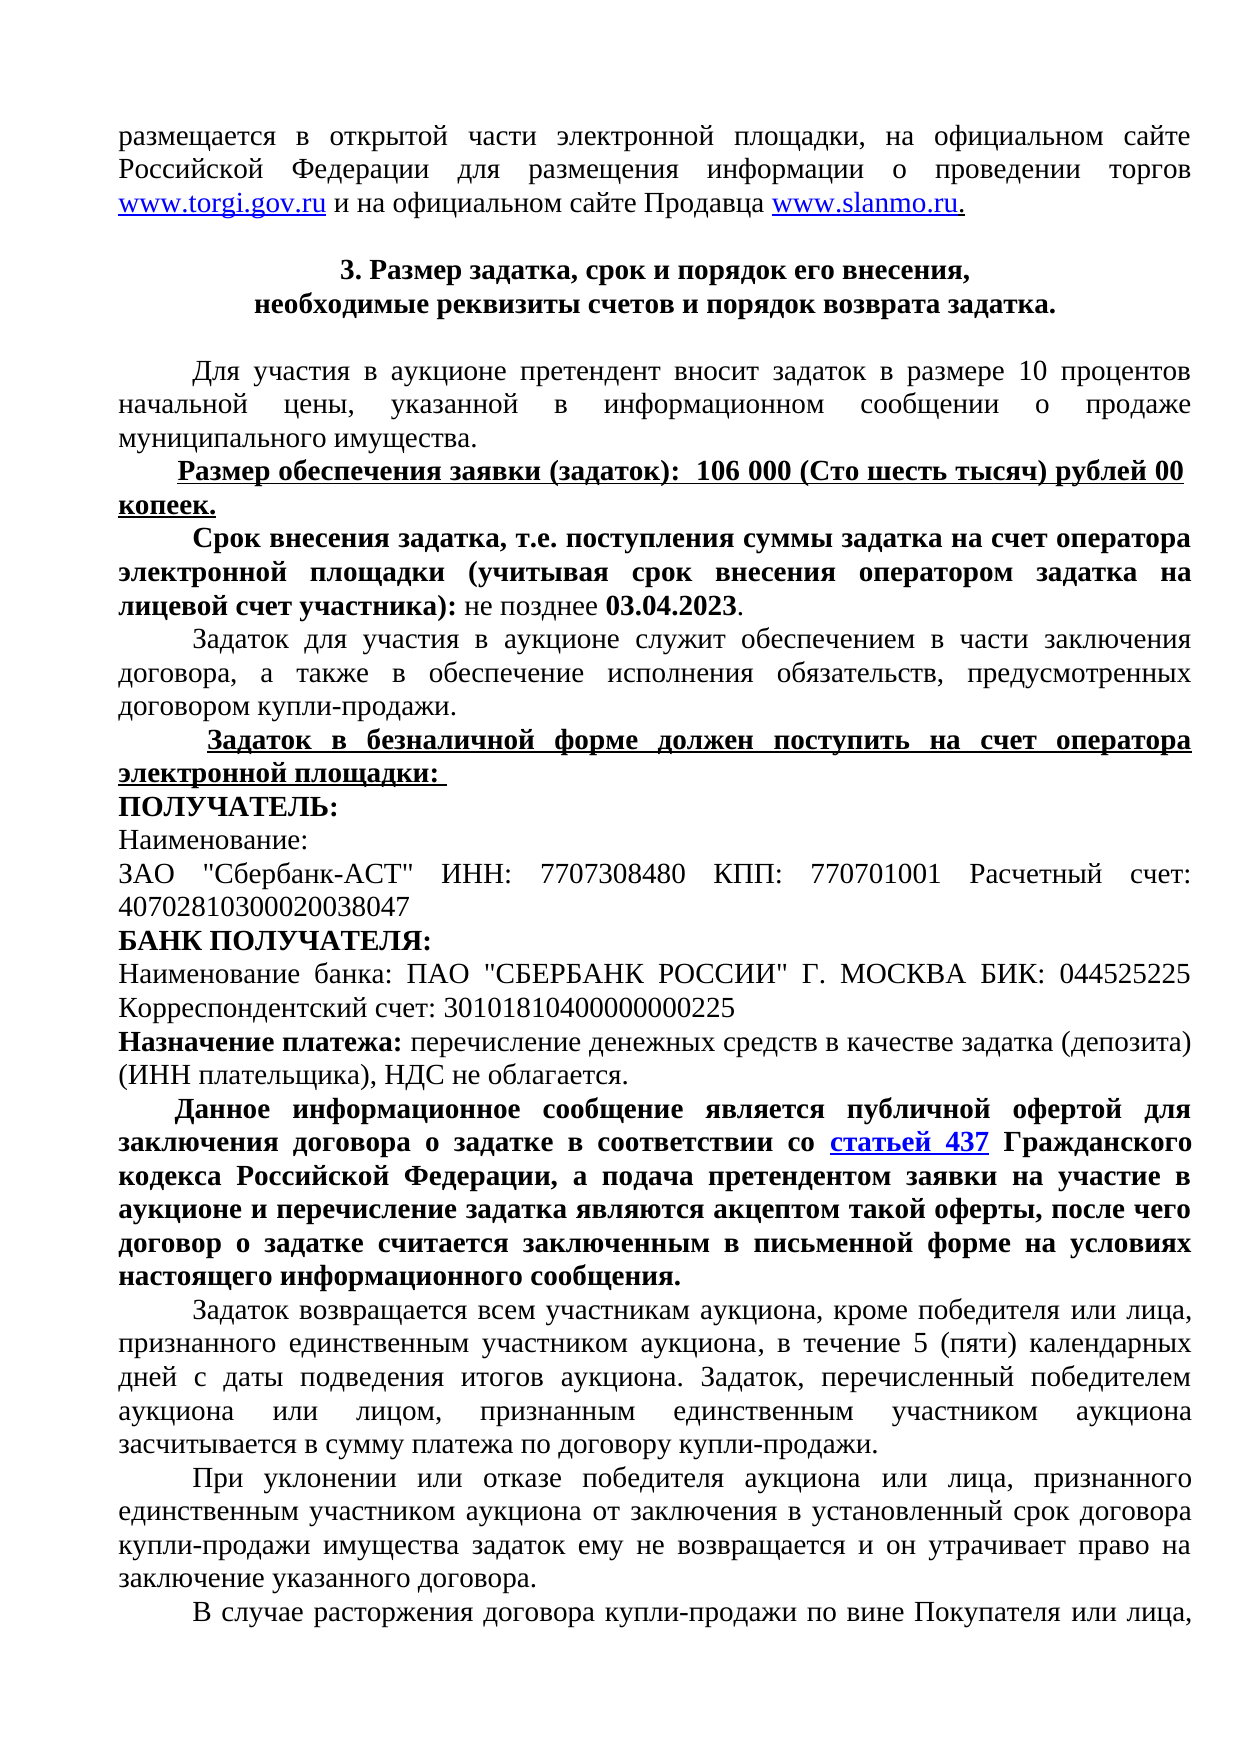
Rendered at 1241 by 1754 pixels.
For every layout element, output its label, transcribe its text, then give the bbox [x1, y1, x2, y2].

text Наименование банка: ПАО "СБЕРБАНК РОССИИ" Г. МОСКВА БИК: 044525225 Корреспондентский счет: 30101810400000000225 [118, 957, 1192, 1024]
text ЗАО "Сбербанк-АСТ" ИНН: 7707308480 КПП: 770701001 Расчетный счет: 40702810300020038047 [118, 856, 1192, 923]
text Наименование: [118, 822, 1192, 856]
text В случае расторжения договора купли-продажи по вине Покупателя или лица, [118, 1594, 1192, 1627]
text 3. Размер задатка, срок и порядок его внесения, [118, 252, 1192, 286]
text Срок внесения задатка, т.е. поступления суммы задатка на счет оператора электронной площадки (учитывая срок внесения оператором задатка на лицевой счет участника): не позднее 03.04.2023. [118, 521, 1192, 621]
text Задаток в безналичной форме должен поступить на счет оператора электронной площадки: [118, 722, 1192, 789]
text БАНК ПОЛУЧАТЕЛЯ: [118, 923, 1192, 957]
text Размер обеспечения заявки (задаток): 106 000 (Сто шесть тысяч) рублей 00 копеек. [118, 453, 1184, 521]
text Задаток для участия в аукционе служит обеспечением в части заключения договора, а также в обеспечение исполнения обязательств, предусмотренных договором купли-продажи. [118, 621, 1192, 722]
text необходимые реквизиты счетов и порядок возврата задатка. [118, 286, 1192, 319]
text При уклонении или отказе победителя аукциона или лица, признанного единственным участником аукциона от заключения в установленный срок договора купли-продажи имущества задаток ему не возвращается и он утрачивает право на заключение указанного договора. [118, 1460, 1192, 1594]
text Для участия в аукционе претендент вносит задаток в размере 10 процентов начальной цены, указанной в информационном сообщении о продаже муниципального имущества. [118, 353, 1192, 453]
text ПОЛУЧАТЕЛЬ: [118, 789, 1192, 822]
text Задаток возвращается всем участникам аукциона, кроме победителя или лица, признанного единственным участником аукциона, в течение 5 (пяти) календарных дней с даты подведения итогов аукциона. Задаток, перечисленный победителем аукциона или лицом, признанным единственным участником аукциона засчитывается в сумму платежа по договору купли-продажи. [118, 1292, 1192, 1460]
text Назначение платежа: перечисление денежных средств в качестве задатка (депозита) (ИНН плательщика), НДС не облагается. [118, 1024, 1192, 1091]
text Данное информационное сообщение является публичной офертой для заключения договора о задатке в соответствии со статьей 437 Гражданского кодекса Российской Федерации, а подача претендентом заявки на участие в аукционе и перечисление задатка являются акцептом такой оферты, после чего договор о задатке считается заключенным в письменной форме на условиях настоящего информационного сообщения. [118, 1091, 1192, 1292]
text Информация о Претендентах, не допущенных к участию в аукционе, размещается в открытой части электронной площадки, на официальном сайте Российской Федерации для размещения информации о проведении торгов www.torgi.gov.ru и на официальном сайте Продавца wwwHYPERLINK "http://www.slanmo.ru/".HYPERLINK "http://www.slanmo.ru/"slanmoHYPERLINK "http://www.slanmo.ru/".HYPERLINK "http://www.slanmo.ru/"ru. [118, 118, 1192, 219]
